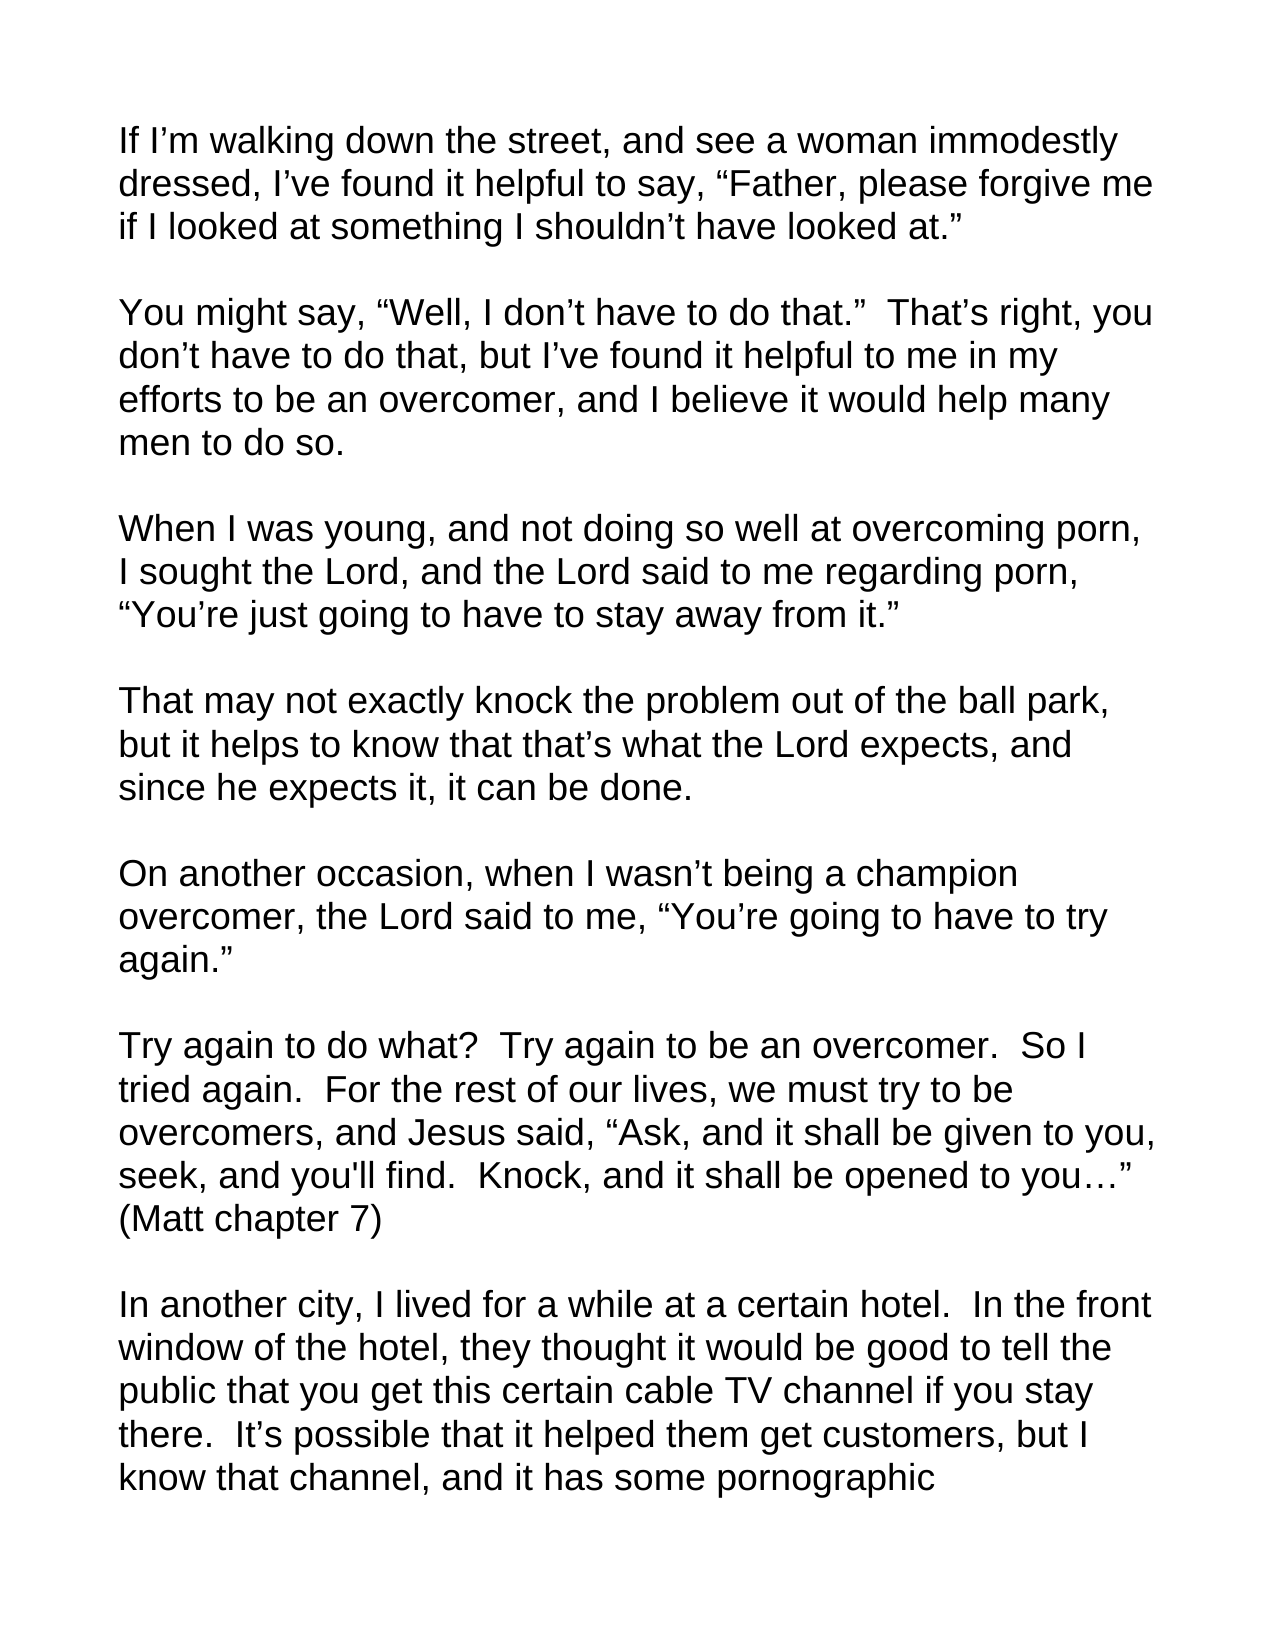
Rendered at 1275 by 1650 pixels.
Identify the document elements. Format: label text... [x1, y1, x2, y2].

text That may not exactly knock the problem out of the ball park, but it helps to know that that’s what the Lord expects, and since he expects it, it can be done. [118, 679, 1157, 808]
text On another occasion, when I wasn’t being a champion overcomer, the Lord said to me, “You’re going to have to try again.” [118, 851, 1157, 1024]
text When I was young, and not doing so well at overcoming porn, I sought the Lord, and the Lord said to me regarding porn, “You’re just going to have to stay away from it.” [118, 506, 1157, 636]
text If I’m walking down the street, and see a woman immodestly dressed, I’ve found it helpful to say, “Father, please forgive me if I looked at something I shouldn’t have looked at.” [118, 118, 1157, 247]
text Try again to do what? Try again to be an overcomer. So I tried again. For the rest of our lives, we must try to be overcomers, and Jesus said, “Ask, and it shall be given to you, seek, and you'll find. Knock, and it shall be opened to you…” (Matt chapter 7) [118, 1024, 1157, 1239]
text You might say, “Well, I don’t have to do that.” That’s right, you don’t have to do that, but I’ve found it helpful to me in my efforts to be an overcomer, and I believe it would help many men to do so. [118, 291, 1157, 463]
text In another city, I lived for a while at a certain hotel. In the front window of the hotel, they thought it would be good to tell the public that you get this certain cable TV channel if you stay there. It’s possible that it helped them get customers, but I know that channel, and it has some pornographic [118, 1282, 1157, 1498]
